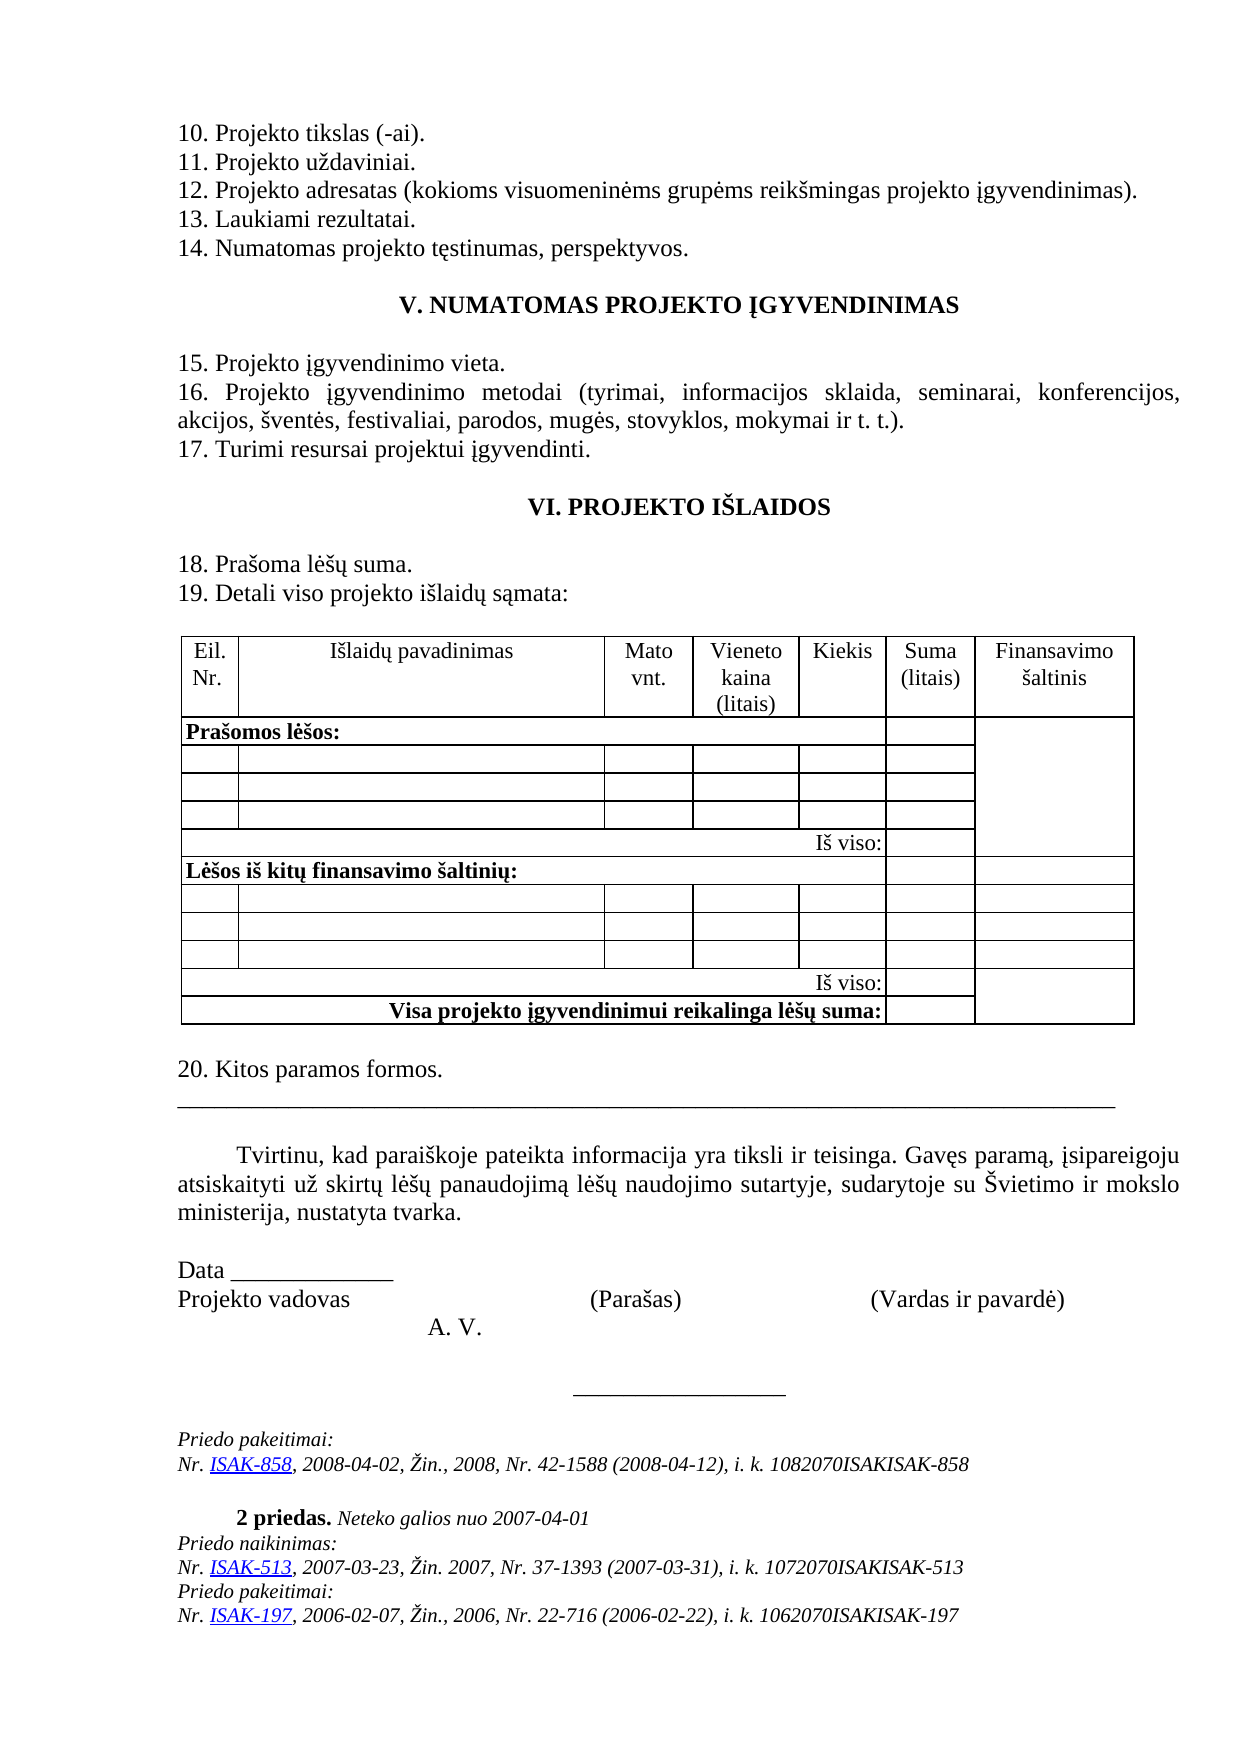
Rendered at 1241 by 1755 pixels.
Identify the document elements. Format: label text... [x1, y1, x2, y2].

table_cell Prašomos lėšos: [182, 718, 885, 744]
table_cell [239, 885, 604, 912]
table_cell [239, 913, 604, 939]
table_cell Iš viso: [182, 969, 885, 995]
text 15. Projekto įgyvendinimo vieta. [177, 348, 1181, 377]
table_cell Iš viso: [182, 830, 885, 856]
table_header Vieneto kaina (litais) [694, 637, 798, 716]
table_header Išlaidų pavadinimas [239, 637, 604, 716]
table_cell [887, 746, 974, 772]
table_cell [887, 802, 974, 828]
table_cell Visa projekto įgyvendinimui reikalinga lėšų suma: [182, 997, 885, 1023]
table_cell [694, 774, 798, 800]
text Nr. ISAK-513, 2007-03-23, Žin. 2007, Nr. 37-1393 (2007-03-31), i. k. 1072070ISAKISAK-513 [177, 1555, 1181, 1579]
table_cell [800, 802, 885, 828]
table_cell [976, 857, 1133, 884]
text Priedo pakeitimai: [177, 1427, 1181, 1451]
text 18. Prašoma lėšų suma. [177, 549, 1181, 578]
table_cell [887, 969, 974, 995]
table_cell [182, 885, 238, 912]
text Projekto vadovas (Parašas) (Vardas ir pavardė) [177, 1284, 1181, 1312]
text 10. Projekto tikslas (-ai). [177, 118, 1181, 147]
table_cell [800, 885, 885, 912]
text 17. Turimi resursai projektui įgyvendinti. [177, 434, 1181, 463]
text _ [177, 1082, 1181, 1111]
text _________________ [177, 1370, 1181, 1399]
table_cell [182, 802, 238, 828]
text 16. Projekto įgyvendinimo metodai (tyrimai, informacijos sklaida, seminarai, konferencijos, akcijos, šventės, festivaliai, parodos, mugės, stovyklos, mokymai ir t. t.). [177, 377, 1181, 434]
text Priedo pakeitimai: [177, 1579, 1181, 1603]
table_cell [887, 718, 974, 744]
table_cell [694, 913, 798, 939]
text 20. Kitos paramos formos. [177, 1054, 1181, 1082]
text Tvirtinu, kad paraiškoje pateikta informacija yra tiksli ir teisinga. Gavęs paramą, įsipareigoju atsiskaityti už skirtų lėšų panaudojimą lėšų naudojimo sutartyje, sudarytoje su Švietimo ir mokslo ministerija, nustatyta tvarka. [177, 1140, 1181, 1226]
table_header Finansavimo šaltinis [976, 637, 1133, 716]
table_cell [887, 997, 974, 1023]
table_header Eil. Nr. [182, 637, 238, 716]
text Nr. ISAK-858, 2008-04-02, Žin., 2008, Nr. 42-1588 (2008-04-12), i. k. 1082070ISAKISAK-858 [177, 1451, 1181, 1476]
table_cell [182, 913, 238, 939]
table_cell [694, 746, 798, 772]
table_cell [694, 941, 798, 967]
table_cell [605, 913, 692, 939]
table_cell [605, 746, 692, 772]
text Nr. ISAK-197, 2006-02-07, Žin., 2006, Nr. 22-716 (2006-02-22), i. k. 1062070ISAKISAK-197 [177, 1603, 1181, 1627]
table_cell [887, 774, 974, 800]
table_cell [976, 941, 1133, 967]
table_header Suma (litais) [887, 637, 974, 716]
table_cell [239, 746, 604, 772]
table_cell [800, 913, 885, 939]
text V. NUMATOMAS PROJEKTO ĮGYVENDINIMAS [177, 291, 1181, 319]
table_header Mato vnt. [605, 637, 692, 716]
text 11. Projekto uždaviniai. [177, 147, 1181, 176]
text A. V. [427, 1312, 1181, 1341]
text Priedo naikinimas: [177, 1531, 1181, 1555]
text 13. Laukiami rezultatai. [177, 204, 1181, 233]
table_cell [887, 941, 974, 967]
text 2 priedas. Neteko galios nuo 2007-04-01 [177, 1504, 1181, 1531]
table_cell [605, 885, 692, 912]
table_cell [887, 885, 974, 912]
table_cell [976, 885, 1133, 912]
table_cell [887, 913, 974, 939]
table_cell [976, 913, 1133, 939]
table_cell [694, 802, 798, 828]
table_cell [800, 941, 885, 967]
table_cell [239, 802, 604, 828]
text 14. Numatomas projekto tęstinumas, perspektyvos. [177, 233, 1181, 262]
table_cell [239, 774, 604, 800]
text 12. Projekto adresatas (kokioms visuomeninėms grupėms reikšmingas projekto įgyvendinimas). [177, 176, 1181, 204]
table_cell [182, 774, 238, 800]
text Data _____________ [177, 1255, 1181, 1284]
table_cell [182, 746, 238, 772]
text VI. PROJEKTO IŠLAIDOS [177, 492, 1181, 521]
table_cell [976, 718, 1133, 856]
table_cell [694, 885, 798, 912]
table_cell Lėšos iš kitų finansavimo šaltinių: [182, 857, 885, 884]
table_cell [605, 802, 692, 828]
table_cell [239, 941, 604, 967]
table_cell [182, 941, 238, 967]
table_cell [605, 774, 692, 800]
table_cell [976, 969, 1133, 1023]
text 19. Detali viso projekto išlaidų sąmata: [177, 578, 1181, 607]
table_cell [605, 941, 692, 967]
table_cell [887, 857, 974, 884]
table_cell [800, 746, 885, 772]
table_cell [887, 830, 974, 856]
table_cell [800, 774, 885, 800]
table_header Kiekis [800, 637, 885, 716]
